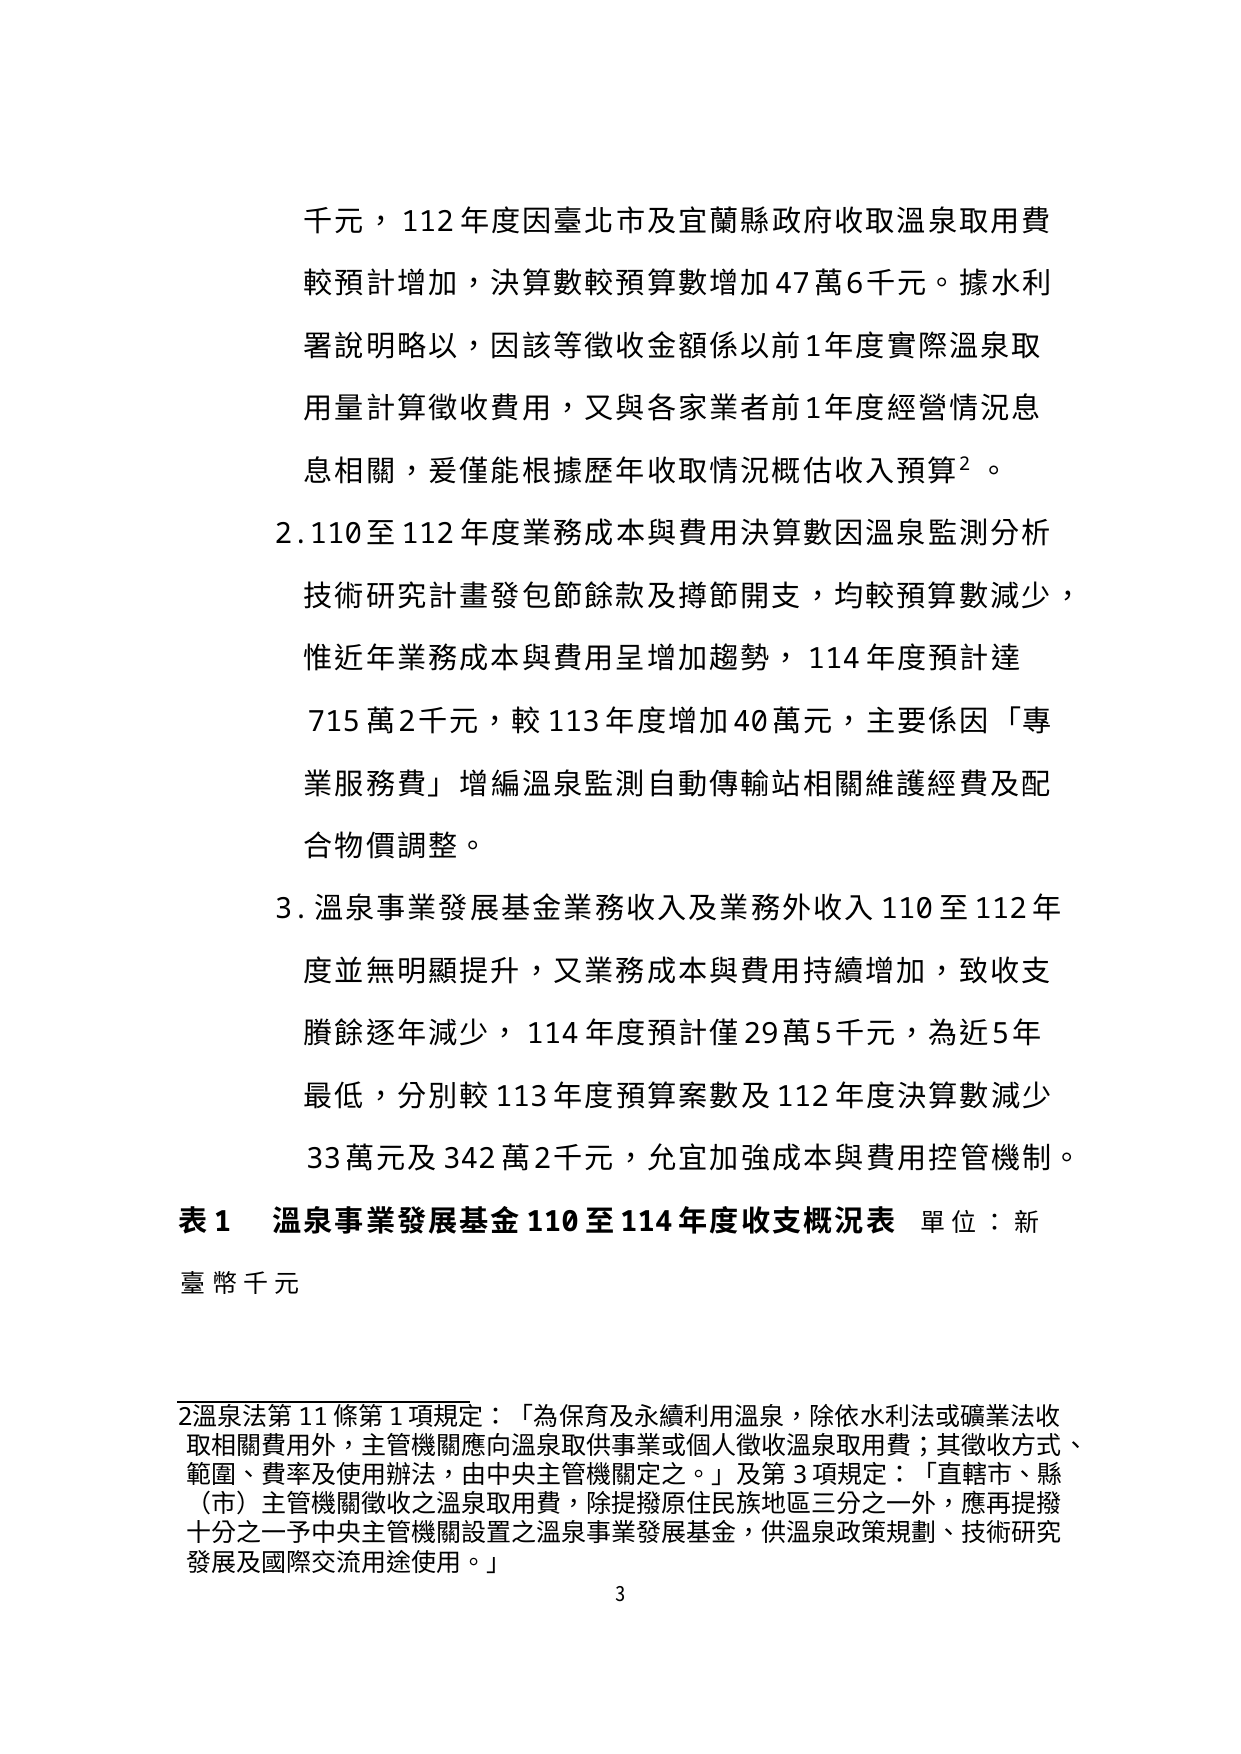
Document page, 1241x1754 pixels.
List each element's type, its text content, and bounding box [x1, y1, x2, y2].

text 溫泉法第11條第1項規定：「為保育及永續利用溫泉，除依水利法或礦業法收取相關費用外，主管機關應向溫泉取供事業或個人徵收溫泉取用費；其徵收方式、範圍、費率及使用辦法，由中央主管機關定之。」及第3項規定：「直轄市、縣（市）主管機關徵收之溫泉取用費，除提撥原住民族地區三分之一外，應再提撥十分之一予中央主管機關設置之溫泉事業發展基金，供溫泉政策規劃、技術研究發展及國際交流用途使用。」 [177, 1402, 1063, 1577]
text 2.110至112年度業務成本與費用決算數因溫泉監測分析技術研究計畫發包節餘款及撙節開支，均較預算數減少，惟近年業務成本與費用呈增加趨勢，114年度預計達715萬2千元，較113年度增加40萬元，主要係因「專業服務費」增編溫泉監測自動傳輸站相關維護經費及配合物價調整。 [266, 490, 1063, 865]
text 千元，112年度因臺北市及宜蘭縣政府收取溫泉取用費較預計增加，決算數較預算數增加47萬6千元。據水利署說明略以，因該等徵收金額係以前1年度實際溫泉取用量計算徵收費用，又與各家業者前1年度經營情況息息相關，爰僅能根據歷年收取情況概估收入預算。 [266, 177, 1063, 490]
text 3.溫泉事業發展基金業務收入及業務外收入110至112年度並無明顯提升，又業務成本與費用持續增加，致收支賸餘逐年減少，114年度預計僅29萬5千元，為近5年最低，分別較113年度預算案數及112年度決算數減少33萬元及342萬2千元，允宜加強成本與費用控管機制。 [266, 865, 1063, 1177]
text 表1 溫泉事業發展基金110至114年度收支概況表 單位：新臺幣千元 [177, 1177, 1063, 1302]
